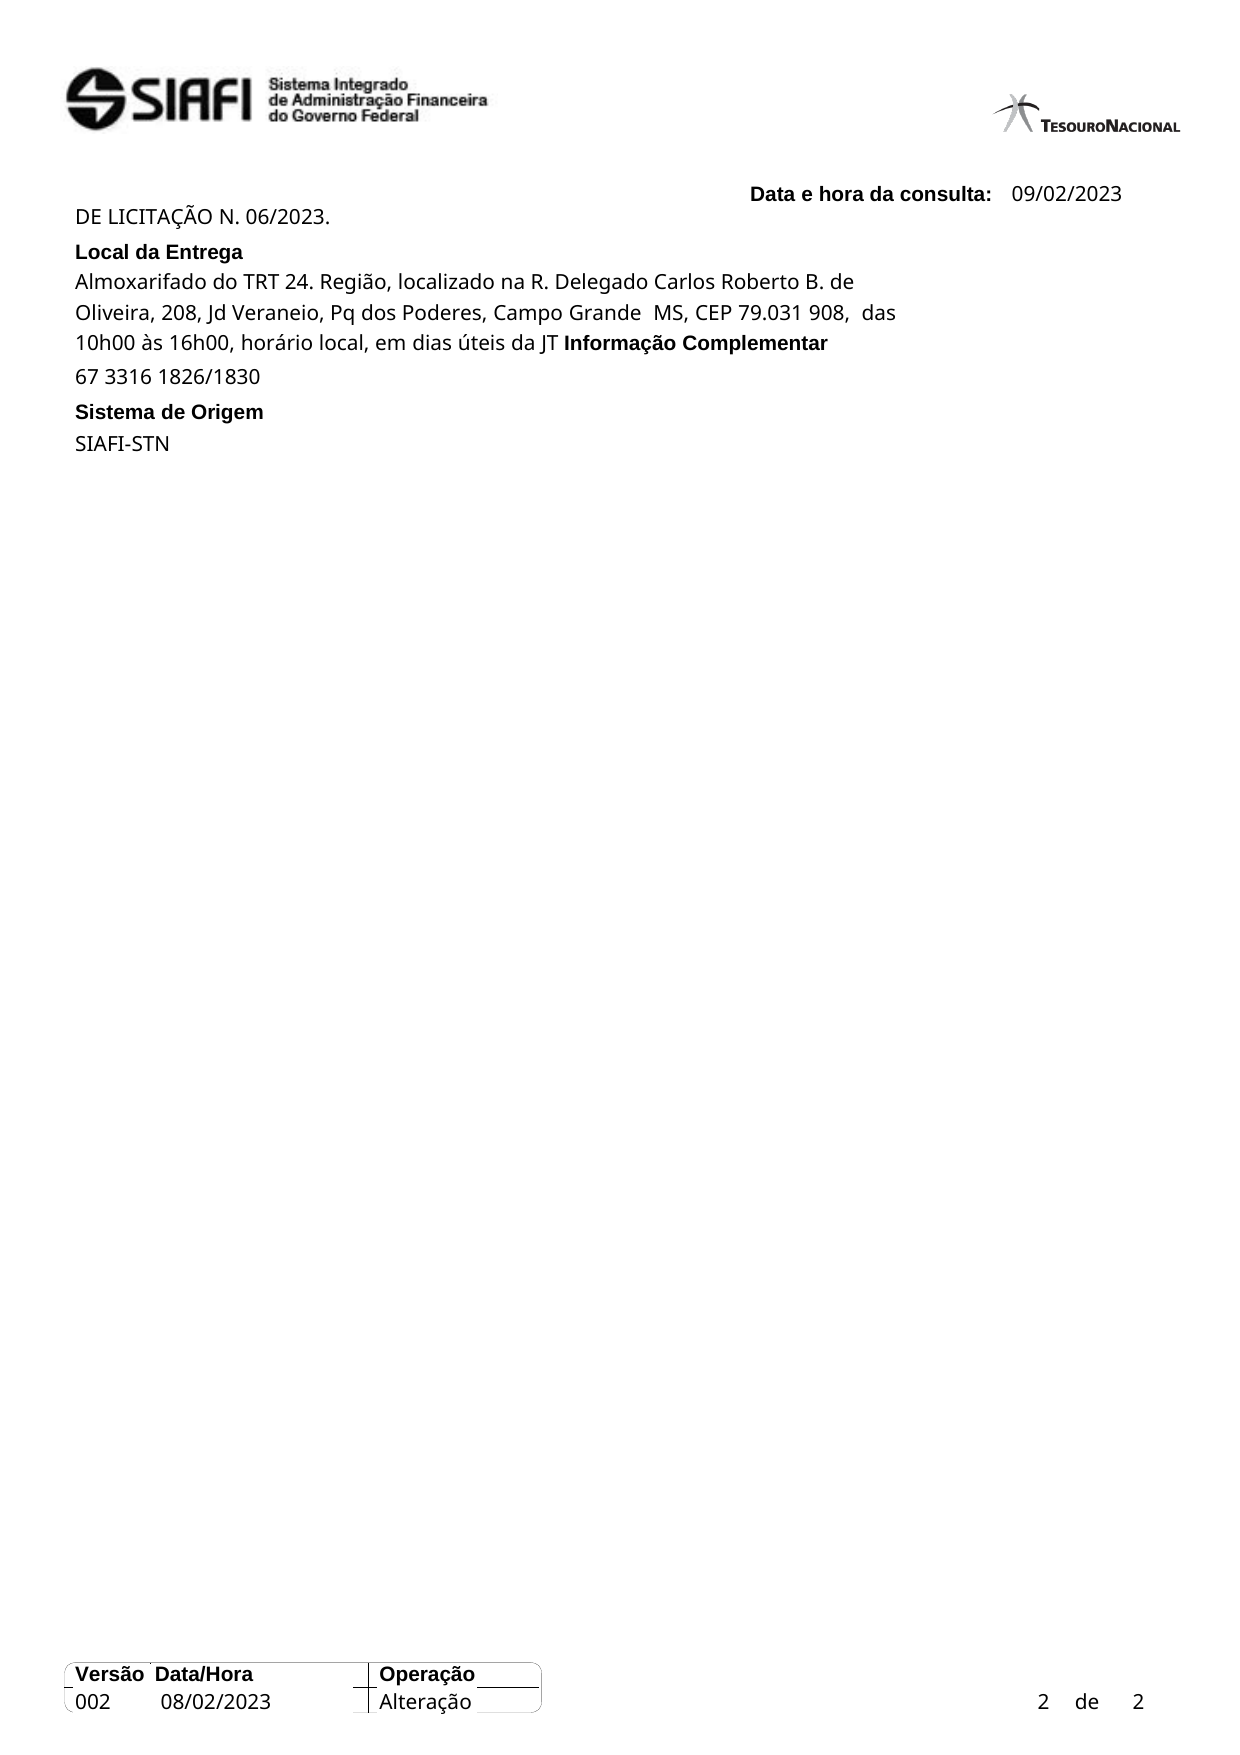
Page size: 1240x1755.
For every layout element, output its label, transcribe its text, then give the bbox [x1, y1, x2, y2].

subtitle Sistema de Origem [75, 399, 991, 423]
text 67 3316 1826/1830 [75, 362, 991, 390]
text Almoxarifado do TRT 24. Região, localizado na R. Delegado Carlos Roberto B. de Oliveira, 208, Jd Veraneio, Pq dos Poderes, Campo Grande MS, CEP 79.031 908, das 10h00 às 16h00, horário local, em dias úteis da JT Informação Complementar [75, 267, 906, 357]
subtitle Local da Entrega [75, 240, 991, 264]
text DE LICITAÇÃO N. 06/2023. [75, 202, 991, 231]
text SIAFI-STN [75, 429, 991, 457]
